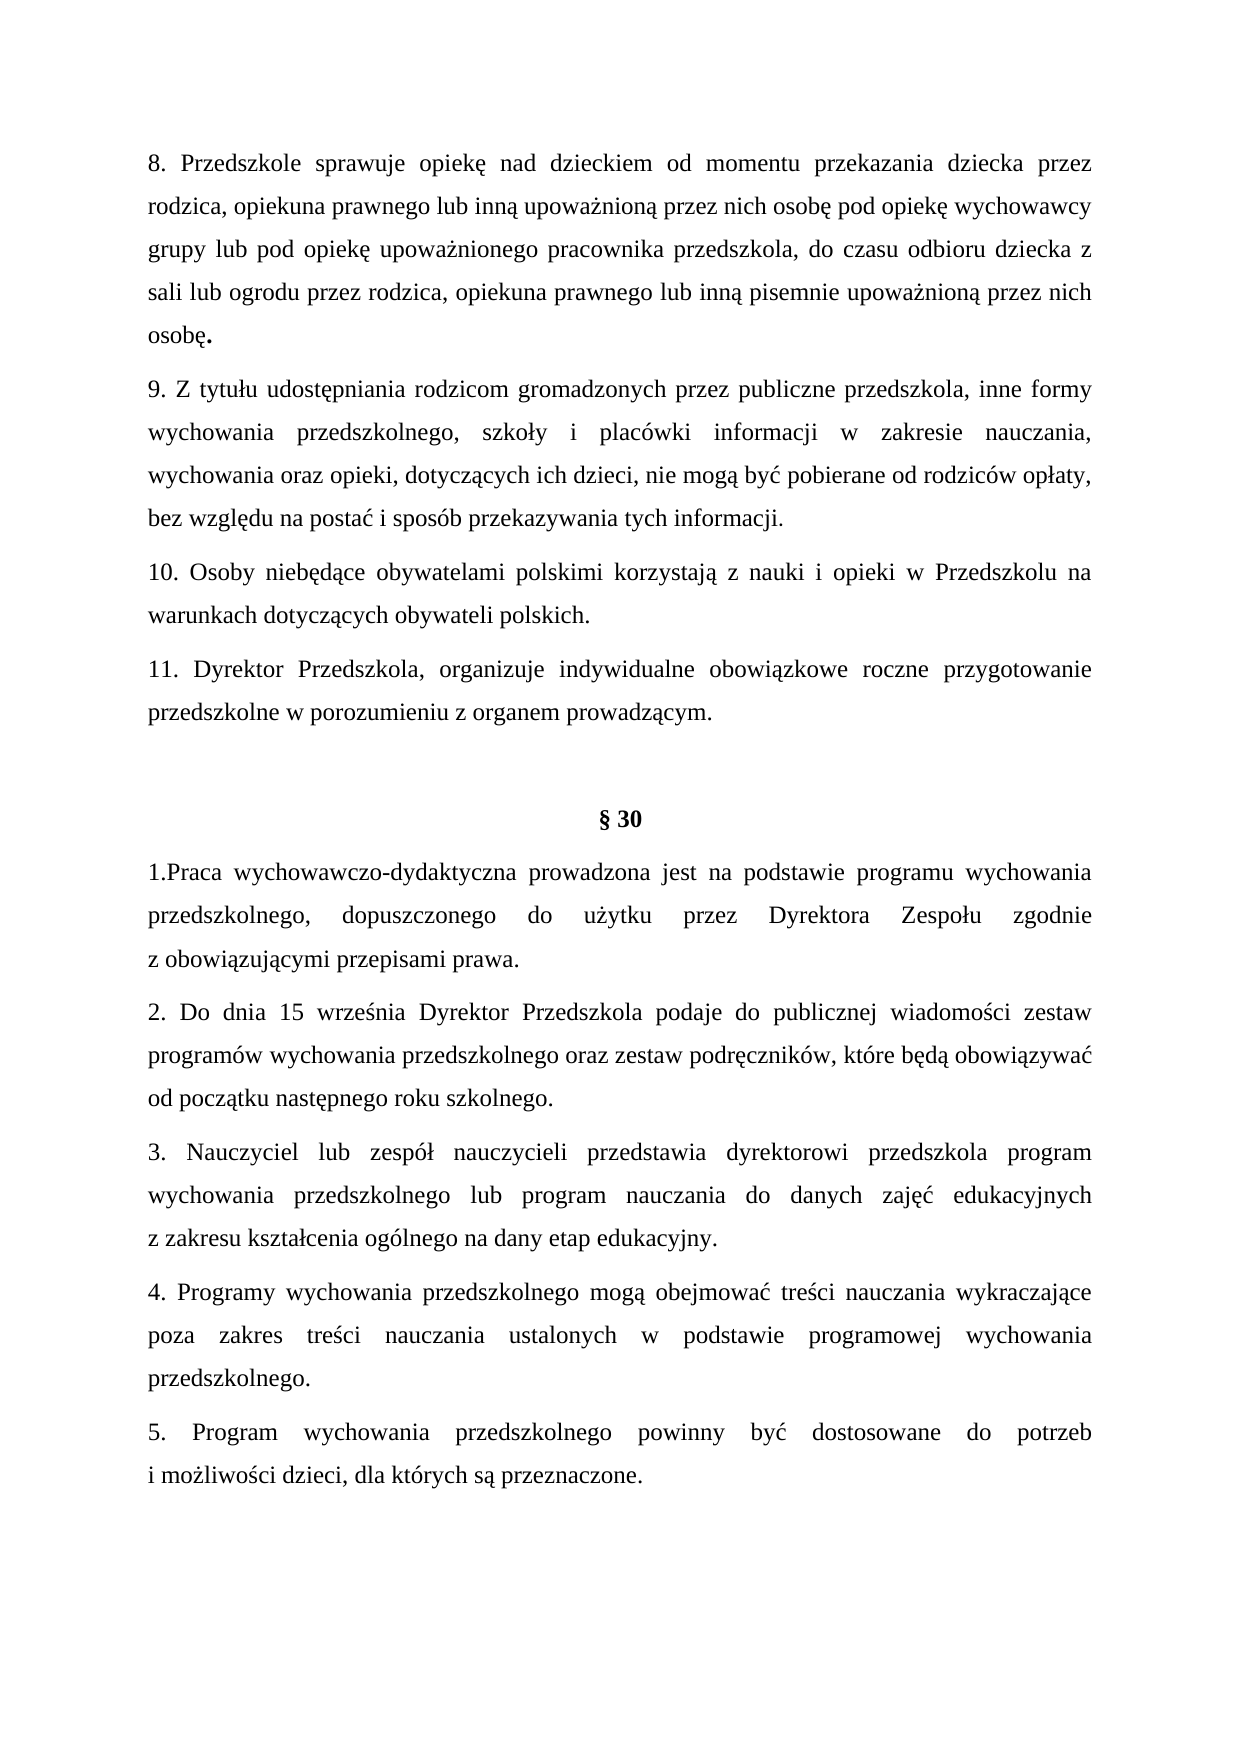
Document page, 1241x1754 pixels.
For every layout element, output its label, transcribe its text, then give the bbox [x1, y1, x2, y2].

text 3. Nauczyciel lub zespół nauczycieli przedstawia dyrektorowi przedszkola program wychowania przedszkolnego lub program nauczania do danych zajęć edukacyjnych z zakresu kształcenia ogólnego na dany etap edukacyjny. [148, 1137, 1093, 1252]
text 4. Programy wychowania przedszkolnego mogą obejmować treści nauczania wykraczające poza zakres treści nauczania ustalonych w podstawie programowej wychowania przedszkolnego. [148, 1277, 1093, 1392]
text 11. Dyrektor Przedszkola, organizuje indywidualne obowiązkowe roczne przygotowanie przedszkolne w porozumieniu z organem prowadzącym. [148, 654, 1093, 726]
text 10. Osoby niebędące obywatelami polskimi korzystają z nauki i opieki w Przedszkolu na warunkach dotyczących obywateli polskich. [148, 557, 1093, 629]
text 8. Przedszkole sprawuje opiekę nad dzieckiem od momentu przekazania dziecka przez rodzica, opiekuna prawnego lub inną upoważnioną przez nich osobę pod opiekę wychowawcy grupy lub pod opiekę upoważnionego pracownika przedszkola, do czasu odbioru dziecka z sali lub ogrodu przez rodzica, opiekuna prawnego lub inną pisemnie upoważnioną przez nich osobę. [148, 148, 1093, 349]
text 1.Praca wychowawczo-dydaktyczna prowadzona jest na podstawie programu wychowania przedszkolnego, dopuszczonego do użytku przez Dyrektora Zespołu zgodnie z obowiązującymi przepisami prawa. [148, 857, 1093, 972]
text 2. Do dnia 15 września Dyrektor Przedszkola podaje do publicznej wiadomości zestaw programów wychowania przedszkolnego oraz zestaw podręczników, które będą obowiązywać od początku następnego roku szkolnego. [148, 997, 1093, 1112]
text 5. Program wychowania przedszkolnego powinny być dostosowane do potrzeb i możliwości dzieci, dla których są przeznaczone. [148, 1417, 1093, 1488]
text § 30 [148, 804, 1093, 833]
text 9. Z tytułu udostępniania rodzicom gromadzonych przez publiczne przedszkola, inne formy wychowania przedszkolnego, szkoły i placówki informacji w zakresie nauczania, wychowania oraz opieki, dotyczących ich dzieci, nie mogą być pobierane od rodziców opłaty, bez względu na postać i sposób przekazywania tych informacji. [148, 374, 1093, 532]
